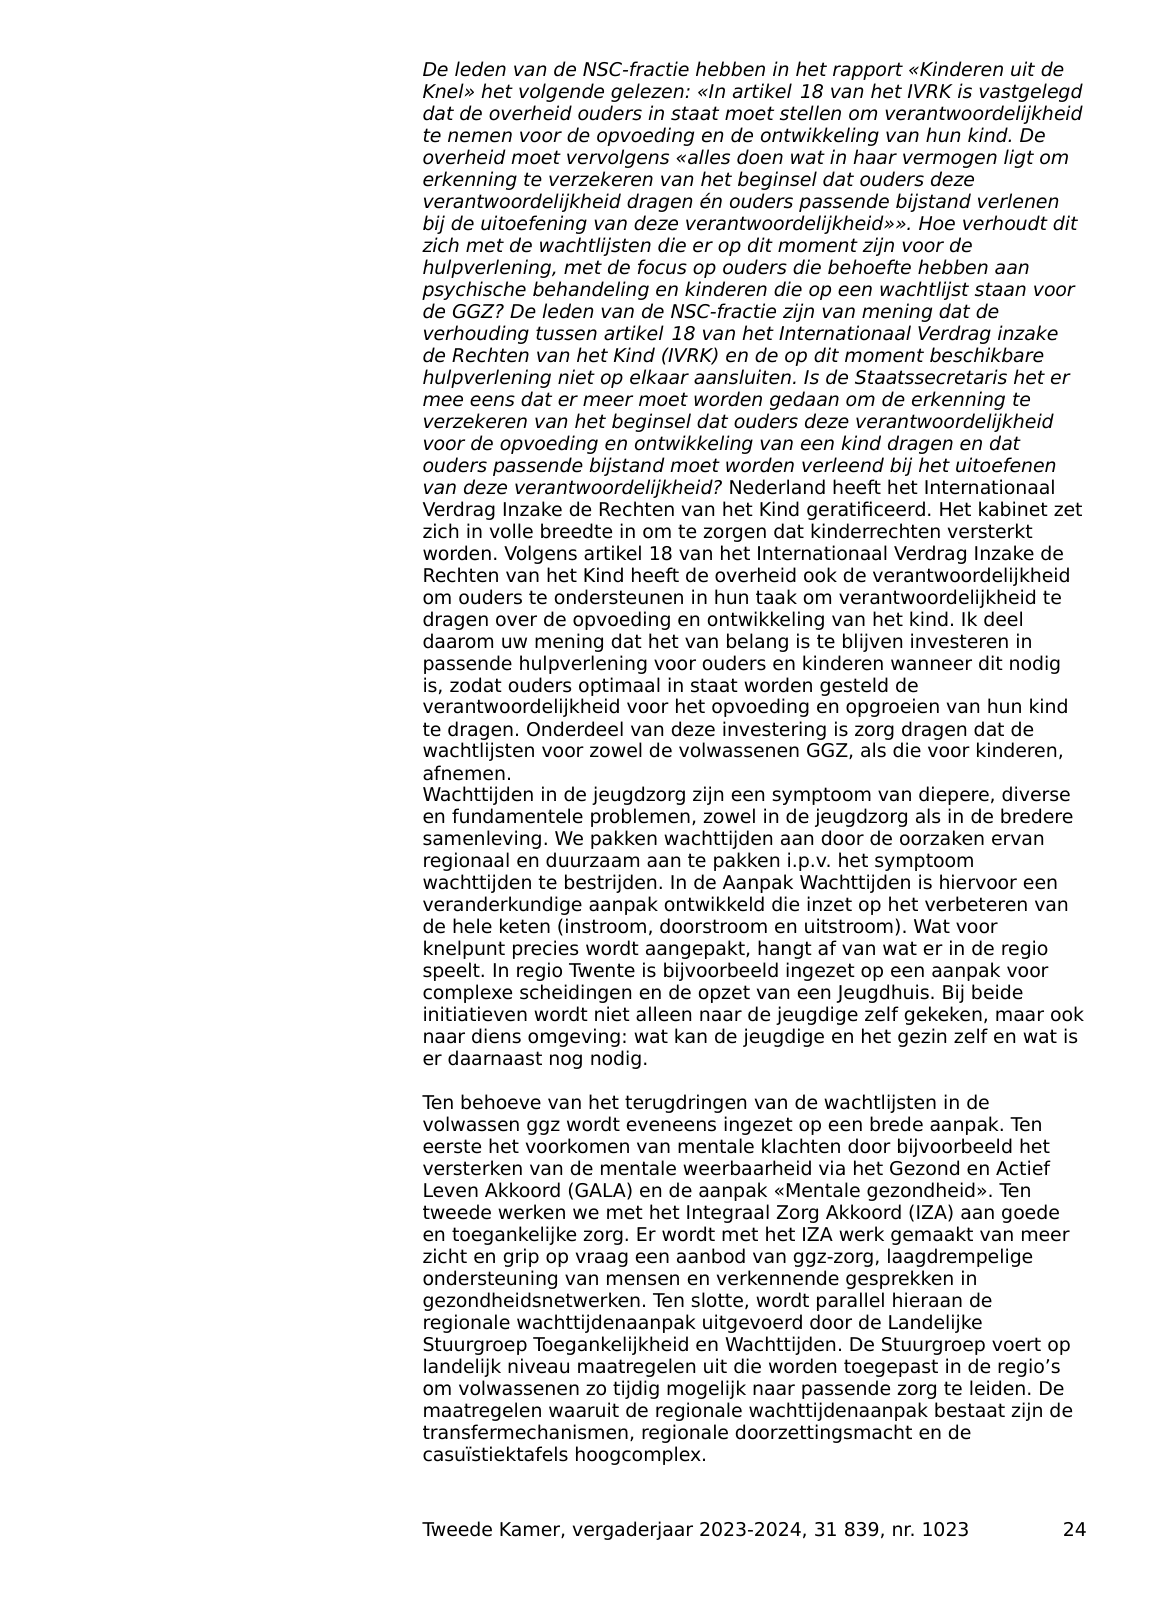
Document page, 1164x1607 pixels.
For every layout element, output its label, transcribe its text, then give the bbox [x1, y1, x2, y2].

text Ten behoeve van het terugdringen van de wachtlijsten in de volwassen ggz wordt eveneens ingezet op een brede aanpak. Ten eerste het voorkomen van mentale klachten door bijvoorbeeld het versterken van de mentale weerbaarheid via het Gezond en Actief Leven Akkoord (GALA) en de aanpak «Mentale gezondheid». Ten tweede werken we met het Integraal Zorg Akkoord (IZA) aan goede en toegankelijke zorg. Er wordt met het IZA werk gemaakt van meer zicht en grip op vraag een aanbod van ggz-zorg, laagdrempelige ondersteuning van mensen en verkennende gesprekken in gezondheidsnetwerken. Ten slotte, wordt parallel hieraan de regionale wachttijdenaanpak uitgevoerd door de Landelijke Stuurgroep Toegankelijkheid en Wachttijden. De Stuurgroep voert op landelijk niveau maatregelen uit die worden toegepast in de regio’s om volwassenen zo tijdig mogelijk naar passende zorg te leiden. De maatregelen waaruit de regionale wachttijdenaanpak bestaat zijn de transfermechanismen, regionale doorzettingsmacht en de casuïstiektafels hoogcomplex. [422, 1092, 1087, 1466]
text De leden van de NSC-fractie hebben in het rapport «Kinderen uit de Knel» het volgende gelezen: «In artikel 18 van het IVRK is vastgelegd dat de overheid ouders in staat moet stellen om verantwoordelijkheid te nemen voor de opvoeding en de ontwikkeling van hun kind. De overheid moet vervolgens «alles doen wat in haar vermogen ligt om erkenning te verzekeren van het beginsel dat ouders deze verantwoordelijkheid dragen én ouders passende bijstand verlenen bij de uitoefening van deze verantwoordelijkheid»». Hoe verhoudt dit zich met de wachtlijsten die er op dit moment zijn voor de hulpverlening, met de focus op ouders die behoefte hebben aan psychische behandeling en kinderen die op een wachtlijst staan voor de GGZ? De leden van de NSC-fractie zijn van mening dat de verhouding tussen artikel 18 van het Internationaal Verdrag inzake de Rechten van het Kind (IVRK) en de op dit moment beschikbare hulpverlening niet op elkaar aansluiten. Is de Staatssecretaris het er mee eens dat er meer moet worden gedaan om de erkenning te verzekeren van het beginsel dat ouders deze verantwoordelijkheid voor de opvoeding en ontwikkeling van een kind dragen en dat ouders passende bijstand moet worden verleend bij het uitoefenen van deze verantwoordelijkheid? Nederland heeft het Internationaal Verdrag Inzake de Rechten van het Kind geratificeerd. Het kabinet zet zich in volle breedte in om te zorgen dat kinderrechten versterkt worden. Volgens artikel 18 van het Internationaal Verdrag Inzake de Rechten van het Kind heeft de overheid ook de verantwoordelijkheid om ouders te ondersteunen in hun taak om verantwoordelijkheid te dragen over de opvoeding en ontwikkeling van het kind. Ik deel daarom uw mening dat het van belang is te blijven investeren in passende hulpverlening voor ouders en kinderen wanneer dit nodig is, zodat ouders optimaal in staat worden gesteld de verantwoordelijkheid voor het opvoeding en opgroeien van hun kind te dragen. Onderdeel van deze investering is zorg dragen dat de wachtlijsten voor zowel de volwassenen GGZ, als die voor kinderen, afnemen. [422, 59, 1087, 784]
text Wachttijden in de jeugdzorg zijn een symptoom van diepere, diverse en fundamentele problemen, zowel in de jeugdzorg als in de bredere samenleving. We pakken wachttijden aan door de oorzaken ervan regionaal en duurzaam aan te pakken i.p.v. het symptoom wachttijden te bestrijden. In de Aanpak Wachttijden is hiervoor een veranderkundige aanpak ontwikkeld die inzet op het verbeteren van de hele keten (instroom, doorstroom en uitstroom). Wat voor knelpunt precies wordt aangepakt, hangt af van wat er in de regio speelt. In regio Twente is bijvoorbeeld ingezet op een aanpak voor complexe scheidingen en de opzet van een Jeugdhuis. Bij beide initiatieven wordt niet alleen naar de jeugdige zelf gekeken, maar ook naar diens omgeving: wat kan de jeugdige en het gezin zelf en wat is er daarnaast nog nodig. [422, 784, 1087, 1070]
